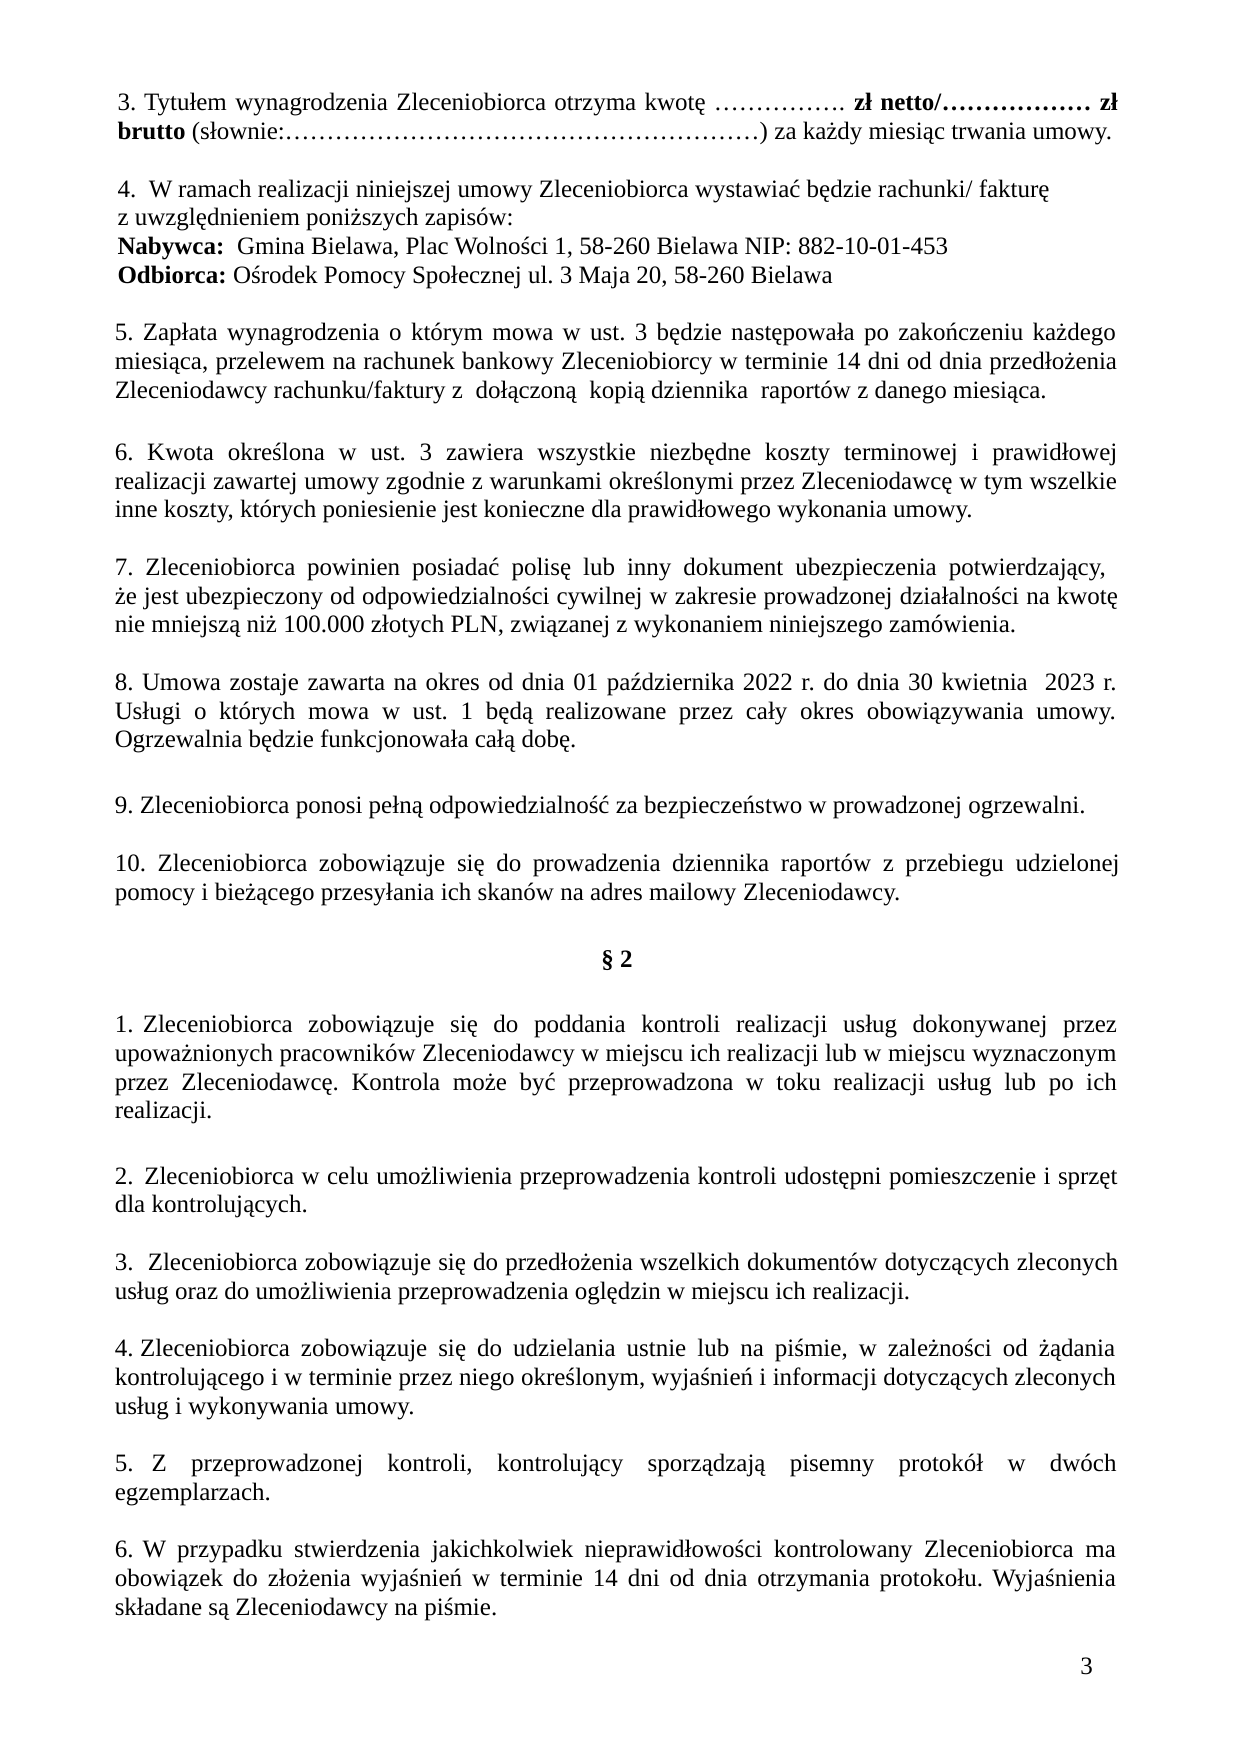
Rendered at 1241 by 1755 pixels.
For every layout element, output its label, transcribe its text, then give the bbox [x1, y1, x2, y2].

list Odbiorca: Ośrodek Pomocy Społecznej ul. 3 Maja 20, 58-260 Bielawa [117, 260, 1118, 289]
list 7. Zleceniobiorca powinien posiadać polisę lub inny dokument ubezpieczenia potwierdzający, że jest ubezpieczony od odpowiedzialności cywilnej w zakresie prowadzonej działalności na kwotę nie mniejszą niż 100.000 złotych PLN, związanej z wykonaniem niniejszego zamówienia. [114, 552, 1119, 638]
list 3. Tytułem wynagrodzenia Zleceniobiorca otrzyma kwotę ……………. zł netto/……………… zł brutto (słownie:…………………………………………………) za każdy miesiąc trwania umowy. [117, 87, 1118, 145]
list Zleceniobiorca w celu umożliwienia przeprowadzenia kontroli udostępni pomieszczenie i sprzęt dla kontrolujących. [114, 1161, 1119, 1218]
list 10. Zleceniobiorca zobowiązuje się do prowadzenia dziennika raportów z przebiegu udzielonej pomocy i bieżącego przesyłania ich skanów na adres mailowy Zleceniodawcy. [114, 848, 1120, 906]
list 8. Umowa zostaje zawarta na okres od dnia 01 października 2022 r. do dnia 30 kwietnia 2023 r. Usługi o których mowa w ust. 1 będą realizowane przez cały okres obowiązywania umowy. Ogrzewalnia będzie funkcjonowała całą dobę. [114, 667, 1118, 753]
list Zleceniobiorca zobowiązuje się do przedłożenia wszelkich dokumentów dotyczących zleconych usług oraz do umożliwienia przeprowadzenia oględzin w miejscu ich realizacji. [114, 1247, 1119, 1304]
list 6. Kwota określona w ust. 3 zawiera wszystkie niezbędne koszty terminowej i prawidłowej realizacji zawartej umowy zgodnie z warunkami określonymi przez Zleceniodawcę w tym wszelkie inne koszty, których poniesienie jest konieczne dla prawidłowego wykonania umowy. [114, 437, 1119, 523]
subtitle § 2 [601, 944, 1118, 973]
list Zleceniobiorca zobowiązuje się do poddania kontroli realizacji usług dokonywanej przez upoważnionych pracowników Zleceniodawcy w miejscu ich realizacji lub w miejscu wyznaczonym przez Zleceniodawcę. Kontrola może być przeprowadzona w toku realizacji usług lub po ich realizacji. [114, 1009, 1118, 1124]
list Z przeprowadzonej kontroli, kontrolujący sporządzają pisemny protokół w dwóch egzemplarzach. [114, 1448, 1117, 1506]
list W przypadku stwierdzenia jakichkolwiek nieprawidłowości kontrolowany Zleceniobiorca ma obowiązek do złożenia wyjaśnień w terminie 14 dni od dnia otrzymania protokołu. Wyjaśnienia składane są Zleceniodawcy na piśmie. [114, 1534, 1117, 1621]
list 4. W ramach realizacji niniejszej umowy Zleceniobiorca wystawiać będzie rachunki/ fakturę z uwzględnieniem poniższych zapisów: Nabywca: Gmina Bielawa, Plac Wolności 1, 58-260 Bielawa NIP: 882-10-01-453 [117, 174, 1118, 260]
list 9. Zleceniobiorca ponosi pełną odpowiedzialność za bezpieczeństwo w prowadzonej ogrzewalni. [114, 791, 1118, 819]
list Zleceniobiorca zobowiązuje się do udzielania ustnie lub na piśmie, w zależności od żądania kontrolującego i w terminie przez niego określonym, wyjaśnień i informacji dotyczących zleconych usług i wykonywania umowy. [114, 1333, 1117, 1419]
list 5. Zapłata wynagrodzenia o którym mowa w ust. 3 będzie następowała po zakończeniu każdego miesiąca, przelewem na rachunek bankowy Zleceniobiorcy w terminie 14 dni od dnia przedłożenia Zleceniodawcy rachunku/faktury z dołączoną kopią dziennika raportów z danego miesiąca. [114, 317, 1118, 404]
